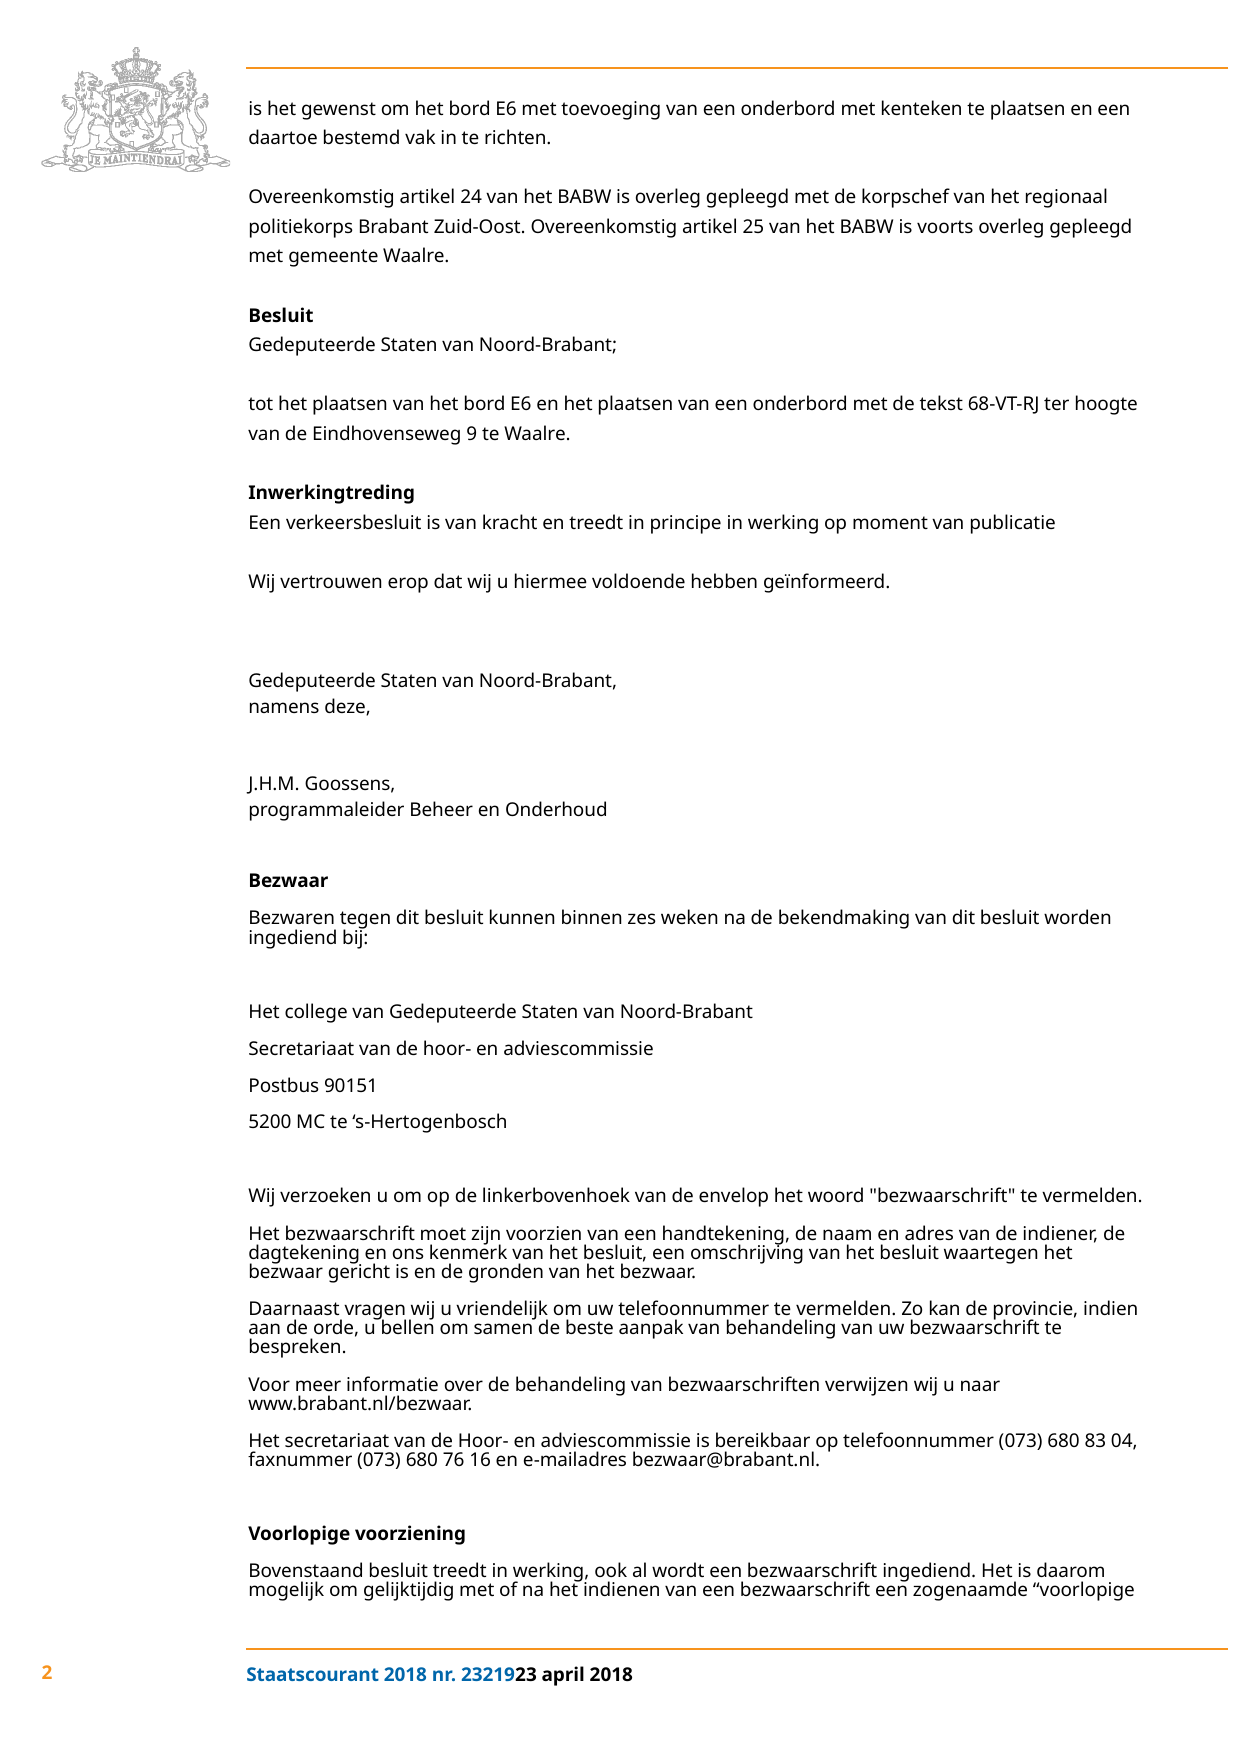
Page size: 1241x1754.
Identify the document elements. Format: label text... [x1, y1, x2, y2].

text Wij vertrouwen erop dat wij u hiermee voldoende hebben geïnformeerd. [248, 568, 1152, 594]
text programmaleider Beheer en Onderhoud [248, 796, 1152, 822]
text Secretariaat van de hoor- en adviescommissie [248, 1039, 1152, 1059]
picture [41, 47, 231, 172]
text Voor meer informatie over de behandeling van bezwaarschriften verwijzen wij u naar www.brabant.nl/bezwaar. [248, 1376, 1152, 1414]
text Overeenkomstig artikel 24 van het BABW is overleg gepleegd met de korpschef van het regionaal politiekorps Brabant Zuid-Oost. Overeenkomstig artikel 25 van het BABW is voorts overleg gepleegd met gemeente Waalre. [248, 183, 1152, 268]
text Het secretariaat van de Hoor- en adviescommissie is bereikbaar op telefoonnummer (073) 680 83 04, faxnummer (073) 680 76 16 en e‑mailadres bezwaar@brabant.nl. [248, 1432, 1152, 1470]
text Voorlopige voorziening [248, 1525, 1152, 1544]
text Daarnaast vragen wij u vriendelijk om uw telefoonnummer te vermelden. Zo kan de provincie, indien aan de orde, u bellen om samen de beste aanpak van behandeling van uw bezwaarschrift te bespreken. [248, 1300, 1152, 1358]
text is het gewenst om het bord E6 met toevoeging van een onderbord met kenteken te plaatsen en een daartoe bestemd vak in te richten. [248, 95, 1152, 150]
text Bezwaren tegen dit besluit kunnen binnen zes weken na de bekendmaking van dit besluit worden ingediend bij: [248, 909, 1152, 948]
text Besluit [248, 302, 1152, 328]
text Gedeputeerde Staten van Noord-Brabant; [248, 331, 1152, 357]
text 5200 MC te ‘s‑Hertogenbosch [248, 1113, 1152, 1133]
text Postbus 90151 [248, 1077, 1152, 1096]
text Het bezwaarschrift moet zijn voorzien van een handtekening, de naam en adres van de indiener, de dagtekening en ons kenmerk van het besluit, een omschrijving van het besluit waartegen het bezwaar gericht is en de gronden van het bezwaar. [248, 1224, 1152, 1282]
text Inwerkingtreding [248, 479, 1152, 505]
text Bezwaar [248, 872, 1152, 892]
text tot het plaatsen van het bord E6 en het plaatsen van een onderbord met de tekst 68-VT-RJ ter hoogte van de Eindhovenseweg 9 te Waalre. [248, 391, 1152, 446]
text Gedeputeerde Staten van Noord-Brabant, [248, 667, 1152, 693]
text Het college van Gedeputeerde Staten van Noord-Brabant [248, 1003, 1152, 1022]
text Wij verzoeken u om op de linkerbovenhoek van de envelop het woord "bezwaarschrift" te vermelden. [248, 1187, 1152, 1207]
text Een verkeersbesluit is van kracht en treedt in principe in werking op moment van publicatie [248, 509, 1152, 535]
text namens deze, [248, 693, 1152, 719]
text J.H.M. Goossens, [248, 770, 1152, 796]
text Bovenstaand besluit treedt in werking, ook al wordt een bezwaarschrift ingediend. Het is daarom mogelijk om gelijktijdig met of na het indienen van een bezwaarschrift een zogenaamde “voorlopige [248, 1562, 1152, 1601]
